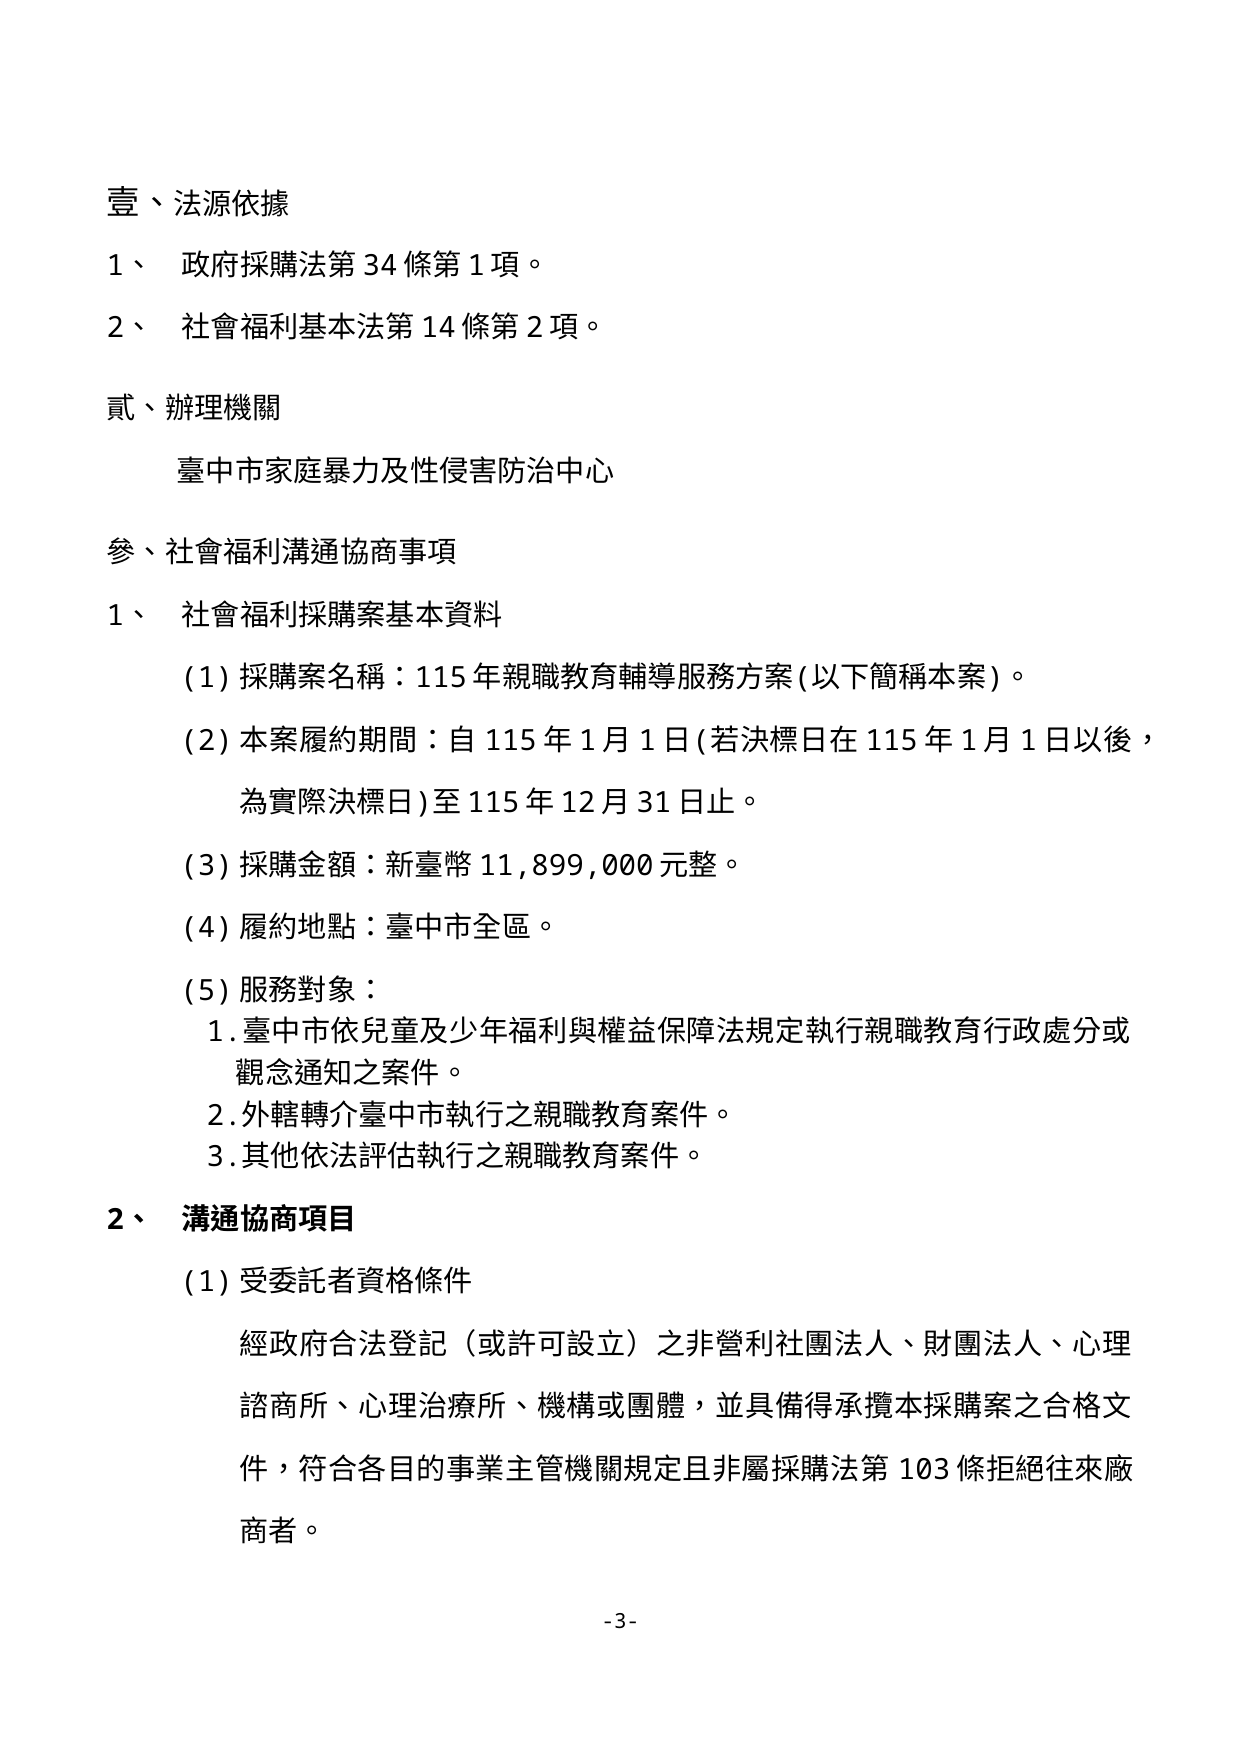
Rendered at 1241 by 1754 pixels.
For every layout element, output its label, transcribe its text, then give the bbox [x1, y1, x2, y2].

text 1.臺中市依兒童及少年福利與權益保障法規定執行親職教育行政處分或觀念通知之案件。 [206, 1008, 1134, 1092]
list 服務對象： [180, 946, 1134, 1008]
list 社會福利基本法第14條第2項。 [106, 283, 1134, 346]
text 壹、法源依據 [106, 158, 1134, 221]
text 臺中市家庭暴力及性侵害防治中心 [106, 427, 1134, 489]
list 本案履約期間：自115年1月1日(若決標日在115年1月1日以後，為實際決標日)至115年12月31日止。 [180, 696, 1134, 821]
list 社會福利採購案基本資料 [106, 571, 1134, 633]
list 溝通協商項目 [106, 1175, 1134, 1237]
text 貳、辦理機關 [106, 364, 1134, 427]
list 履約地點：臺中市全區。 [180, 883, 1134, 946]
text 經政府合法登記（或許可設立）之非營利社團法人、財團法人、心理諮商所、心理治療所、機構或團體，並具備得承攬本採購案之合格文件，符合各目的事業主管機關規定且非屬採購法第103條拒絕往來廠商者。 [239, 1300, 1134, 1550]
text 2.外轄轉介臺中市執行之親職教育案件。 [206, 1092, 1134, 1133]
text 參、社會福利溝通協商事項 [106, 508, 1134, 571]
list 受委託者資格條件 [180, 1237, 1134, 1300]
list 政府採購法第34條第1項。 [106, 221, 1134, 283]
list 採購案名稱：115年親職教育輔導服務方案(以下簡稱本案)。 [180, 633, 1134, 696]
list 採購金額：新臺幣11,899,000元整。 [180, 821, 1134, 883]
text 3.其他依法評估執行之親職教育案件。 [206, 1133, 1134, 1175]
